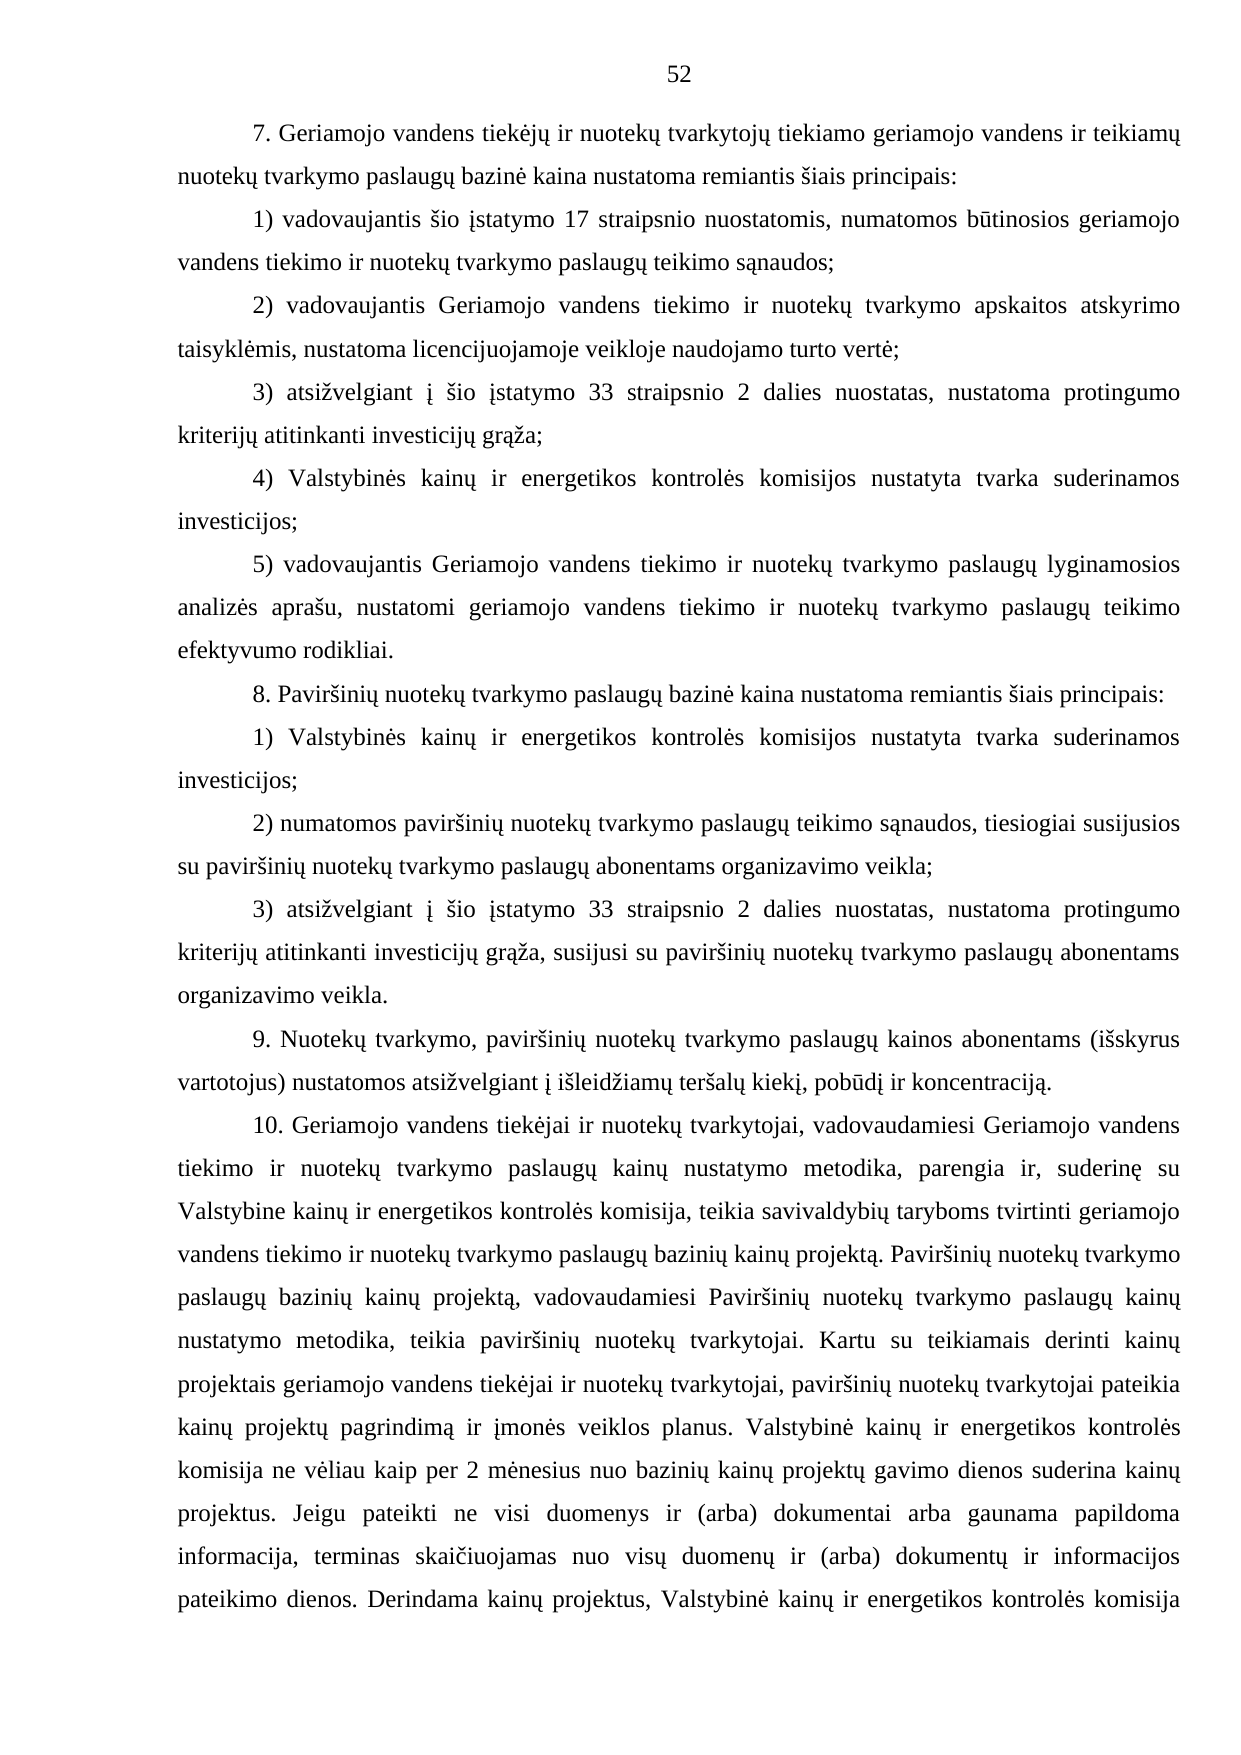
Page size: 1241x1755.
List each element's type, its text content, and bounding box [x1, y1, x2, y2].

text 2) vadovaujantis Geriamojo vandens tiekimo ir nuotekų tvarkymo apskaitos atskyrimo taisyklėmis, nustatoma licencijuojamoje veikloje naudojamo turto vertė; [177, 291, 1181, 362]
text 3) atsižvelgiant į šio įstatymo 33 straipsnio 2 dalies nuostatas, nustatoma protingumo kriterijų atitinkanti investicijų grąža, susijusi su paviršinių nuotekų tvarkymo paslaugų abonentams organizavimo veikla. [177, 894, 1181, 1009]
text 1) vadovaujantis šio įstatymo 17 straipsnio nuostatomis, numatomos būtinosios geriamojo vandens tiekimo ir nuotekų tvarkymo paslaugų teikimo sąnaudos; [177, 204, 1181, 276]
text 3) atsižvelgiant į šio įstatymo 33 straipsnio 2 dalies nuostatas, nustatoma protingumo kriterijų atitinkanti investicijų grąža; [177, 377, 1181, 449]
text 10. Geriamojo vandens tiekėjai ir nuotekų tvarkytojai, vadovaudamiesi Geriamojo vandens tiekimo ir nuotekų tvarkymo paslaugų kainų nustatymo metodika, parengia ir, suderinę su Valstybine kainų ir energetikos kontrolės komisija, teikia savivaldybių taryboms tvirtinti geriamojo vandens tiekimo ir nuotekų tvarkymo paslaugų bazinių kainų projektą. Paviršinių nuotekų tvarkymo paslaugų bazinių kainų projektą, vadovaudamiesi Paviršinių nuotekų tvarkymo paslaugų kainų nustatymo metodika, teikia paviršinių nuotekų tvarkytojai. Kartu su teikiamais derinti kainų projektais geriamojo vandens tiekėjai ir nuotekų tvarkytojai, paviršinių nuotekų tvarkytojai pateikia kainų projektų pagrindimą ir įmonės veiklos planus. Valstybinė kainų ir energetikos kontrolės komisija ne vėliau kaip per 2 mėnesius nuo bazinių kainų projektų gavimo dienos suderina kainų projektus. Jeigu pateikti ne visi duomenys ir (arba) dokumentai arba gaunama papildoma informacija, terminas skaičiuojamas nuo visų duomenų ir (arba) dokumentų ir informacijos pateikimo dienos. Derindama kainų projektus, Valstybinė kainų ir energetikos kontrolės komisija [177, 1110, 1181, 1613]
text 5) vadovaujantis Geriamojo vandens tiekimo ir nuotekų tvarkymo paslaugų lyginamosios analizės aprašu, nustatomi geriamojo vandens tiekimo ir nuotekų tvarkymo paslaugų teikimo efektyvumo rodikliai. [177, 549, 1181, 664]
text 2) numatomos paviršinių nuotekų tvarkymo paslaugų teikimo sąnaudos, tiesiogiai susijusios su paviršinių nuotekų tvarkymo paslaugų abonentams organizavimo veikla; [177, 808, 1181, 880]
text 1) Valstybinės kainų ir energetikos kontrolės komisijos nustatyta tvarka suderinamos investicijos; [177, 722, 1181, 794]
text 4) Valstybinės kainų ir energetikos kontrolės komisijos nustatyta tvarka suderinamos investicijos; [177, 463, 1181, 535]
text 8. Paviršinių nuotekų tvarkymo paslaugų bazinė kaina nustatoma remiantis šiais principais: [177, 679, 1181, 707]
text 9. Nuotekų tvarkymo, paviršinių nuotekų tvarkymo paslaugų kainos abonentams (išskyrus vartotojus) nustatomos atsižvelgiant į išleidžiamų teršalų kiekį, pobūdį ir koncentraciją. [177, 1024, 1181, 1096]
text 7. Geriamojo vandens tiekėjų ir nuotekų tvarkytojų tiekiamo geriamojo vandens ir teikiamų nuotekų tvarkymo paslaugų bazinė kaina nustatoma remiantis šiais principais: [177, 118, 1181, 190]
